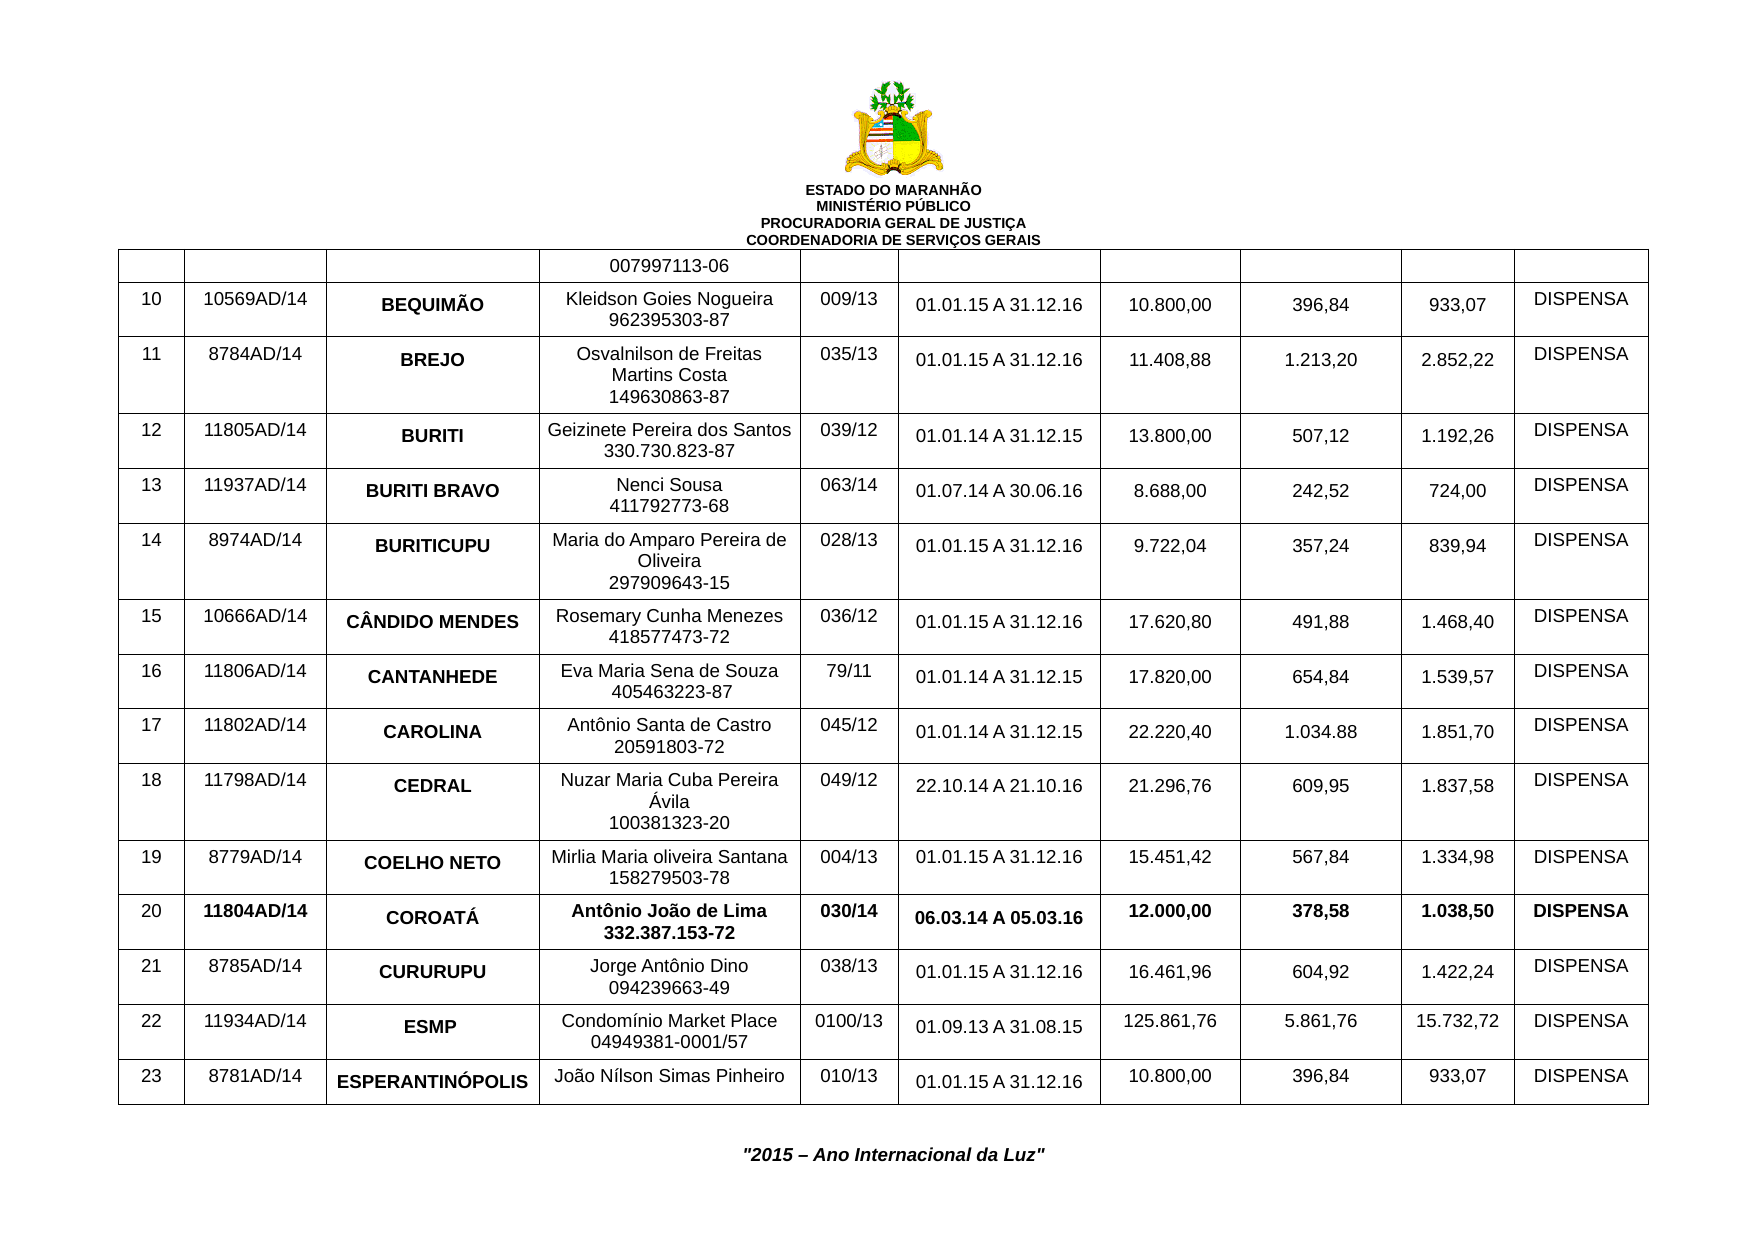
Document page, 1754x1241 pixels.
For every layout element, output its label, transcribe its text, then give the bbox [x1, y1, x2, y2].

table_cell 396,84 [1241, 283, 1401, 336]
table_cell DISPENSA [1515, 600, 1648, 653]
table_cell 01.01.15 A 31.12.16 [899, 524, 1100, 599]
table_cell COROATÁ [327, 895, 539, 949]
table_cell 035/13 [801, 337, 898, 413]
table_cell DISPENSA [1515, 469, 1648, 522]
table_cell 378,58 [1241, 895, 1401, 949]
table_cell 609,95 [1241, 764, 1401, 839]
table_cell 01.01.15 A 31.12.16 [899, 283, 1100, 336]
table_cell DISPENSA [1515, 414, 1648, 468]
table_cell 8785AD/14 [185, 950, 326, 1004]
table_cell Maria do Amparo Pereira de Oliveira 297909643-15 [540, 524, 800, 599]
table_cell DISPENSA [1515, 655, 1648, 708]
table_cell 21.296,76 [1101, 764, 1240, 839]
table_cell 11802AD/14 [185, 709, 326, 763]
table_cell 19 [119, 841, 184, 894]
table_cell 1.213,20 [1241, 337, 1401, 413]
table_cell [1101, 250, 1240, 282]
table_cell 491,88 [1241, 600, 1401, 653]
table_cell 028/13 [801, 524, 898, 599]
table_cell 1.334,98 [1402, 841, 1514, 894]
table_cell 009/13 [801, 283, 898, 336]
table_cell Nuzar Maria Cuba Pereira Ávila 100381323-20 [540, 764, 800, 839]
table_cell 17.820,00 [1101, 655, 1240, 708]
table_cell 724,00 [1402, 469, 1514, 522]
table_cell 8781AD/14 [185, 1060, 326, 1104]
table_cell 14 [119, 524, 184, 599]
table_cell [185, 250, 326, 282]
table_cell 21 [119, 950, 184, 1004]
table_cell 8974AD/14 [185, 524, 326, 599]
table_cell 030/14 [801, 895, 898, 949]
table_cell 10 [119, 283, 184, 336]
table_cell 15 [119, 600, 184, 653]
table_cell 01.01.15 A 31.12.16 [899, 950, 1100, 1004]
table_cell 18 [119, 764, 184, 839]
table_cell 10569AD/14 [185, 283, 326, 336]
table_cell CANTANHEDE [327, 655, 539, 708]
table_cell 0100/13 [801, 1005, 898, 1059]
table_cell 036/12 [801, 600, 898, 653]
table_cell 23 [119, 1060, 184, 1104]
table_cell [1515, 250, 1648, 282]
table_cell COELHO NETO [327, 841, 539, 894]
table_cell BEQUIMÃO [327, 283, 539, 336]
table_cell 5.861,76 [1241, 1005, 1401, 1059]
table_cell 1.192,26 [1402, 414, 1514, 468]
table_cell 17 [119, 709, 184, 763]
table_cell 01.01.14 A 31.12.15 [899, 655, 1100, 708]
table_cell 01.01.14 A 31.12.15 [899, 414, 1100, 468]
table_cell 9.722,04 [1101, 524, 1240, 599]
table_cell DISPENSA [1515, 337, 1648, 413]
table_cell DISPENSA [1515, 283, 1648, 336]
table_cell 11 [119, 337, 184, 413]
table_cell 125.861,76 [1101, 1005, 1240, 1059]
table_cell 12 [119, 414, 184, 468]
table_cell BREJO [327, 337, 539, 413]
table_cell 396,84 [1241, 1060, 1401, 1104]
table_cell Mirlia Maria oliveira Santana 158279503-78 [540, 841, 800, 894]
table_cell [1241, 250, 1401, 282]
table_cell 10.800,00 [1101, 283, 1240, 336]
table_cell 01.01.15 A 31.12.16 [899, 1060, 1100, 1104]
table_cell 12.000,00 [1101, 895, 1240, 949]
table_cell 13.800,00 [1101, 414, 1240, 468]
table_cell Antônio Santa de Castro 20591803-72 [540, 709, 800, 763]
table_cell 045/12 [801, 709, 898, 763]
table_cell [899, 250, 1100, 282]
table_cell 010/13 [801, 1060, 898, 1104]
table_cell BURITI BRAVO [327, 469, 539, 522]
table_cell 01.01.15 A 31.12.16 [899, 337, 1100, 413]
table_cell 567,84 [1241, 841, 1401, 894]
table_cell 839,94 [1402, 524, 1514, 599]
picture [839, 75, 948, 182]
table_cell 1.034.88 [1241, 709, 1401, 763]
table_cell Condomínio Market Place 04949381-0001/57 [540, 1005, 800, 1059]
table_cell 15.732,72 [1402, 1005, 1514, 1059]
table_cell 11934AD/14 [185, 1005, 326, 1059]
table_cell ESPERANTINÓPOLIS [327, 1060, 539, 1104]
table_cell 11798AD/14 [185, 764, 326, 839]
table_cell 1.038,50 [1402, 895, 1514, 949]
table_cell DISPENSA [1515, 950, 1648, 1004]
table_cell 10666AD/14 [185, 600, 326, 653]
table_cell 11805AD/14 [185, 414, 326, 468]
table_cell 1.837,58 [1402, 764, 1514, 839]
table_cell 16.461,96 [1101, 950, 1240, 1004]
table_cell 1.851,70 [1402, 709, 1514, 763]
table_cell 063/14 [801, 469, 898, 522]
table_cell CEDRAL [327, 764, 539, 839]
table_cell [801, 250, 898, 282]
table_cell Geizinete Pereira dos Santos 330.730.823-87 [540, 414, 800, 468]
table_cell 242,52 [1241, 469, 1401, 522]
table_cell CÂNDIDO MENDES [327, 600, 539, 653]
table_cell 007997113-06 [540, 250, 800, 282]
table_cell DISPENSA [1515, 764, 1648, 839]
table_cell 049/12 [801, 764, 898, 839]
table_cell 17.620,80 [1101, 600, 1240, 653]
table_cell DISPENSA [1515, 1005, 1648, 1059]
table_cell 357,24 [1241, 524, 1401, 599]
table_cell 22.220,40 [1101, 709, 1240, 763]
table_cell [119, 250, 184, 282]
table_cell 01.01.15 A 31.12.16 [899, 600, 1100, 653]
table_cell DISPENSA [1515, 1060, 1648, 1104]
table_cell 01.01.15 A 31.12.16 [899, 841, 1100, 894]
table_cell 038/13 [801, 950, 898, 1004]
table_cell 11937AD/14 [185, 469, 326, 522]
table_cell 933,07 [1402, 1060, 1514, 1104]
table_cell 11806AD/14 [185, 655, 326, 708]
table_cell ESMP [327, 1005, 539, 1059]
table_cell DISPENSA [1515, 841, 1648, 894]
table_cell João Nílson Simas Pinheiro [540, 1060, 800, 1104]
table_cell Antônio João de Lima 332.387.153-72 [540, 895, 800, 949]
table_cell CAROLINA [327, 709, 539, 763]
table_cell 11804AD/14 [185, 895, 326, 949]
table_cell [327, 250, 539, 282]
table_cell DISPENSA [1515, 524, 1648, 599]
table_cell 79/11 [801, 655, 898, 708]
table_cell DISPENSA [1515, 895, 1648, 949]
table_cell 933,07 [1402, 283, 1514, 336]
table_cell 01.07.14 A 30.06.16 [899, 469, 1100, 522]
table_cell DISPENSA [1515, 709, 1648, 763]
table_cell 8.688,00 [1101, 469, 1240, 522]
table_cell 2.852,22 [1402, 337, 1514, 413]
table_cell 20 [119, 895, 184, 949]
table_cell 13 [119, 469, 184, 522]
table_cell 22 [119, 1005, 184, 1059]
table_cell CURURUPU [327, 950, 539, 1004]
table_cell 1.468,40 [1402, 600, 1514, 653]
table_cell 8779AD/14 [185, 841, 326, 894]
table_cell 654,84 [1241, 655, 1401, 708]
table_cell 06.03.14 A 05.03.16 [899, 895, 1100, 949]
table_cell [1402, 250, 1514, 282]
table_cell 039/12 [801, 414, 898, 468]
table_cell 16 [119, 655, 184, 708]
table_cell BURITICUPU [327, 524, 539, 599]
table_cell 507,12 [1241, 414, 1401, 468]
table_cell Nenci Sousa 411792773-68 [540, 469, 800, 522]
table_cell 11.408,88 [1101, 337, 1240, 413]
table_cell 604,92 [1241, 950, 1401, 1004]
table_cell 01.01.14 A 31.12.15 [899, 709, 1100, 763]
table_cell Jorge Antônio Dino 094239663-49 [540, 950, 800, 1004]
table_cell 01.09.13 A 31.08.15 [899, 1005, 1100, 1059]
table_cell 1.539,57 [1402, 655, 1514, 708]
table_cell 1.422,24 [1402, 950, 1514, 1004]
table_cell Rosemary Cunha Menezes 418577473-72 [540, 600, 800, 653]
table_cell 10.800,00 [1101, 1060, 1240, 1104]
table_cell BURITI [327, 414, 539, 468]
table_cell Kleidson Goies Nogueira 962395303-87 [540, 283, 800, 336]
table_cell 004/13 [801, 841, 898, 894]
table_cell Eva Maria Sena de Souza 405463223-87 [540, 655, 800, 708]
table_cell 15.451,42 [1101, 841, 1240, 894]
table_cell 22.10.14 A 21.10.16 [899, 764, 1100, 839]
table_cell Osvalnilson de Freitas Martins Costa 149630863-87 [540, 337, 800, 413]
table_cell 8784AD/14 [185, 337, 326, 413]
